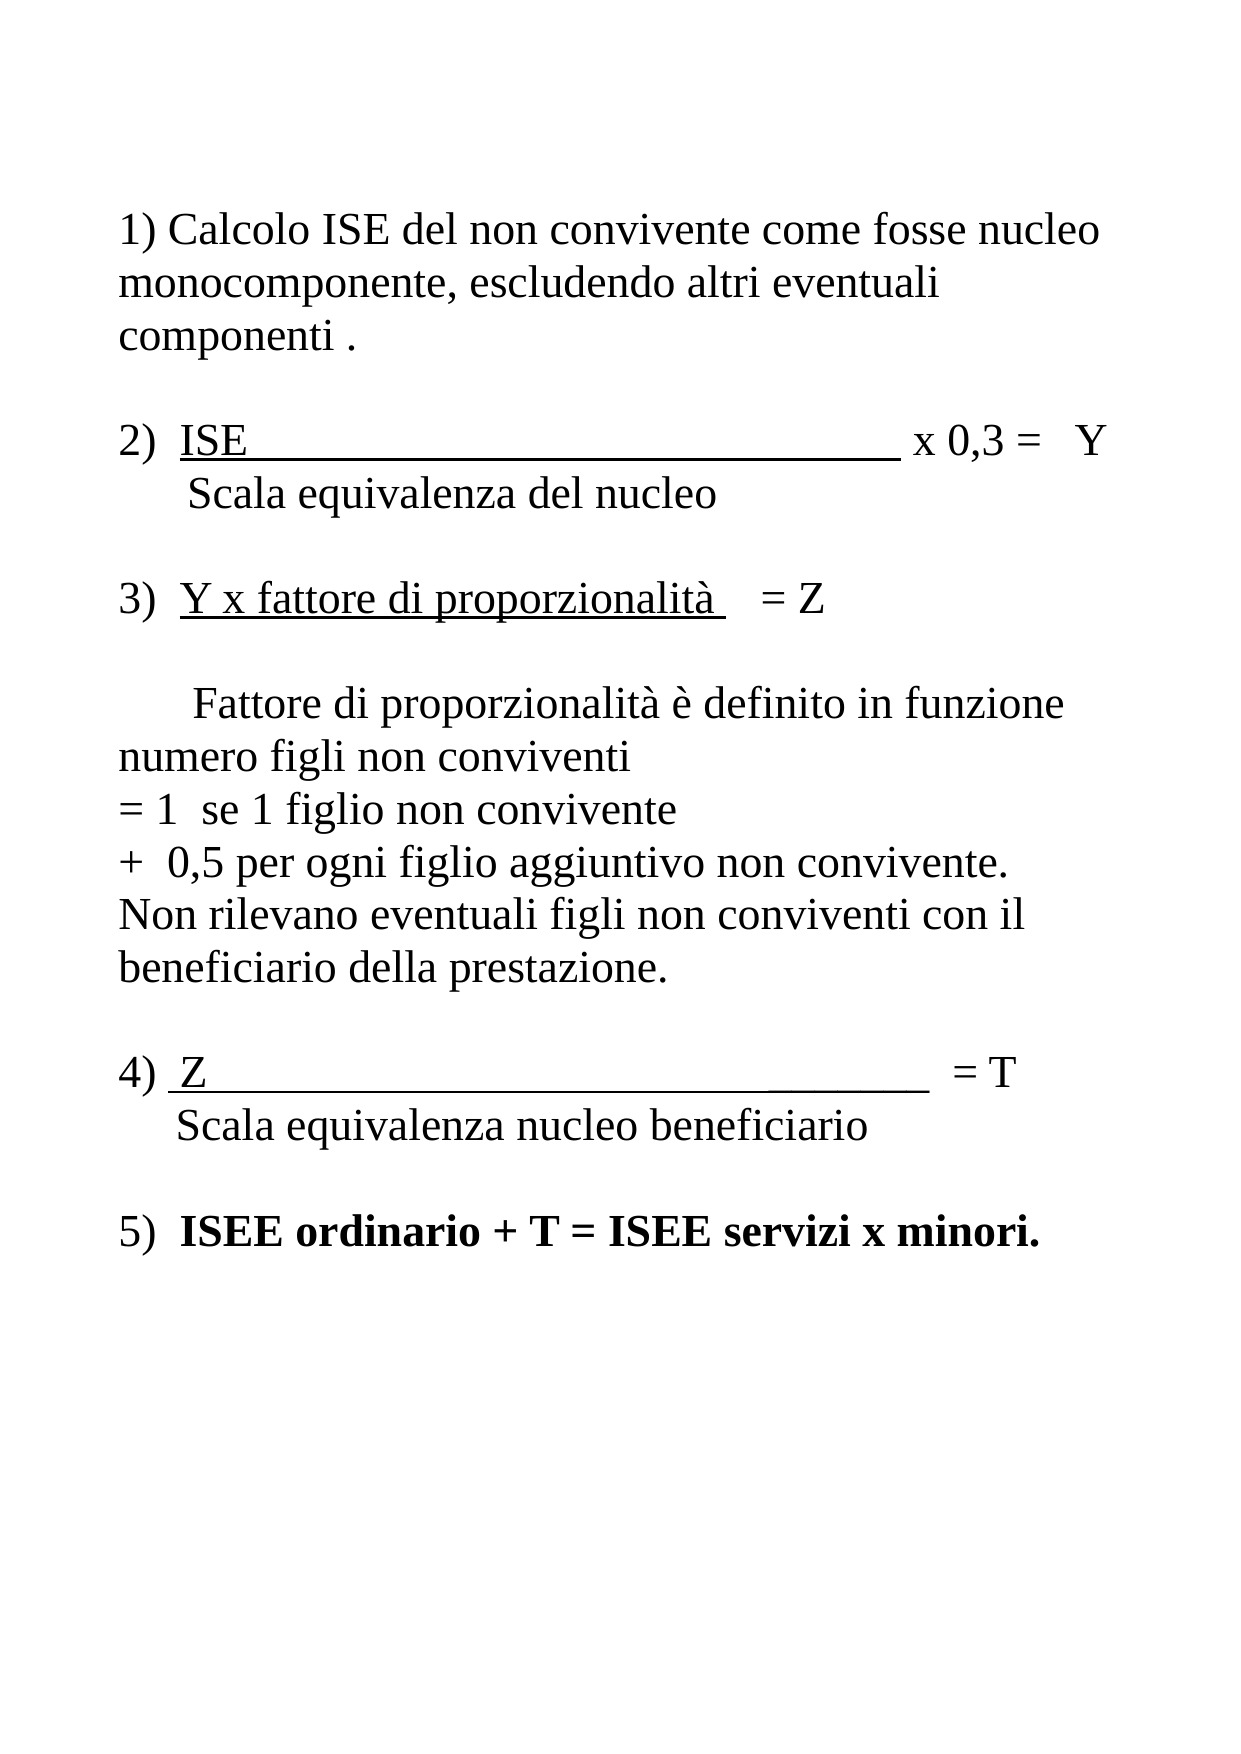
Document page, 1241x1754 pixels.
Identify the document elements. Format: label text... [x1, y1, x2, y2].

text 3) Y x fattore di proporzionalità = Z [118, 571, 1122, 623]
text + 0,5 per ogni figlio aggiuntivo non convivente. [118, 834, 1122, 887]
text = 1 se 1 figlio non convivente [118, 781, 1122, 834]
text Fattore di proporzionalità è definito in funzione numero figli non conviventi [118, 676, 1122, 781]
text 2) ISE x 0,3 = Y [118, 412, 1122, 465]
text 4) Z _______ = T [118, 1045, 1122, 1098]
text Non rilevano eventuali figli non conviventi con il beneficiario della prestazione. [118, 887, 1122, 992]
text Scala equivalenza del nucleo [118, 465, 1122, 518]
text Scala equivalenza nucleo beneficiario [118, 1098, 1122, 1150]
text 5) ISEE ordinario + T = ISEE servizi x minori. [118, 1203, 1122, 1256]
text 1) Calcolo ISE del non convivente come fosse nucleo monocomponente, escludendo altri eventuali componenti . [118, 202, 1122, 360]
